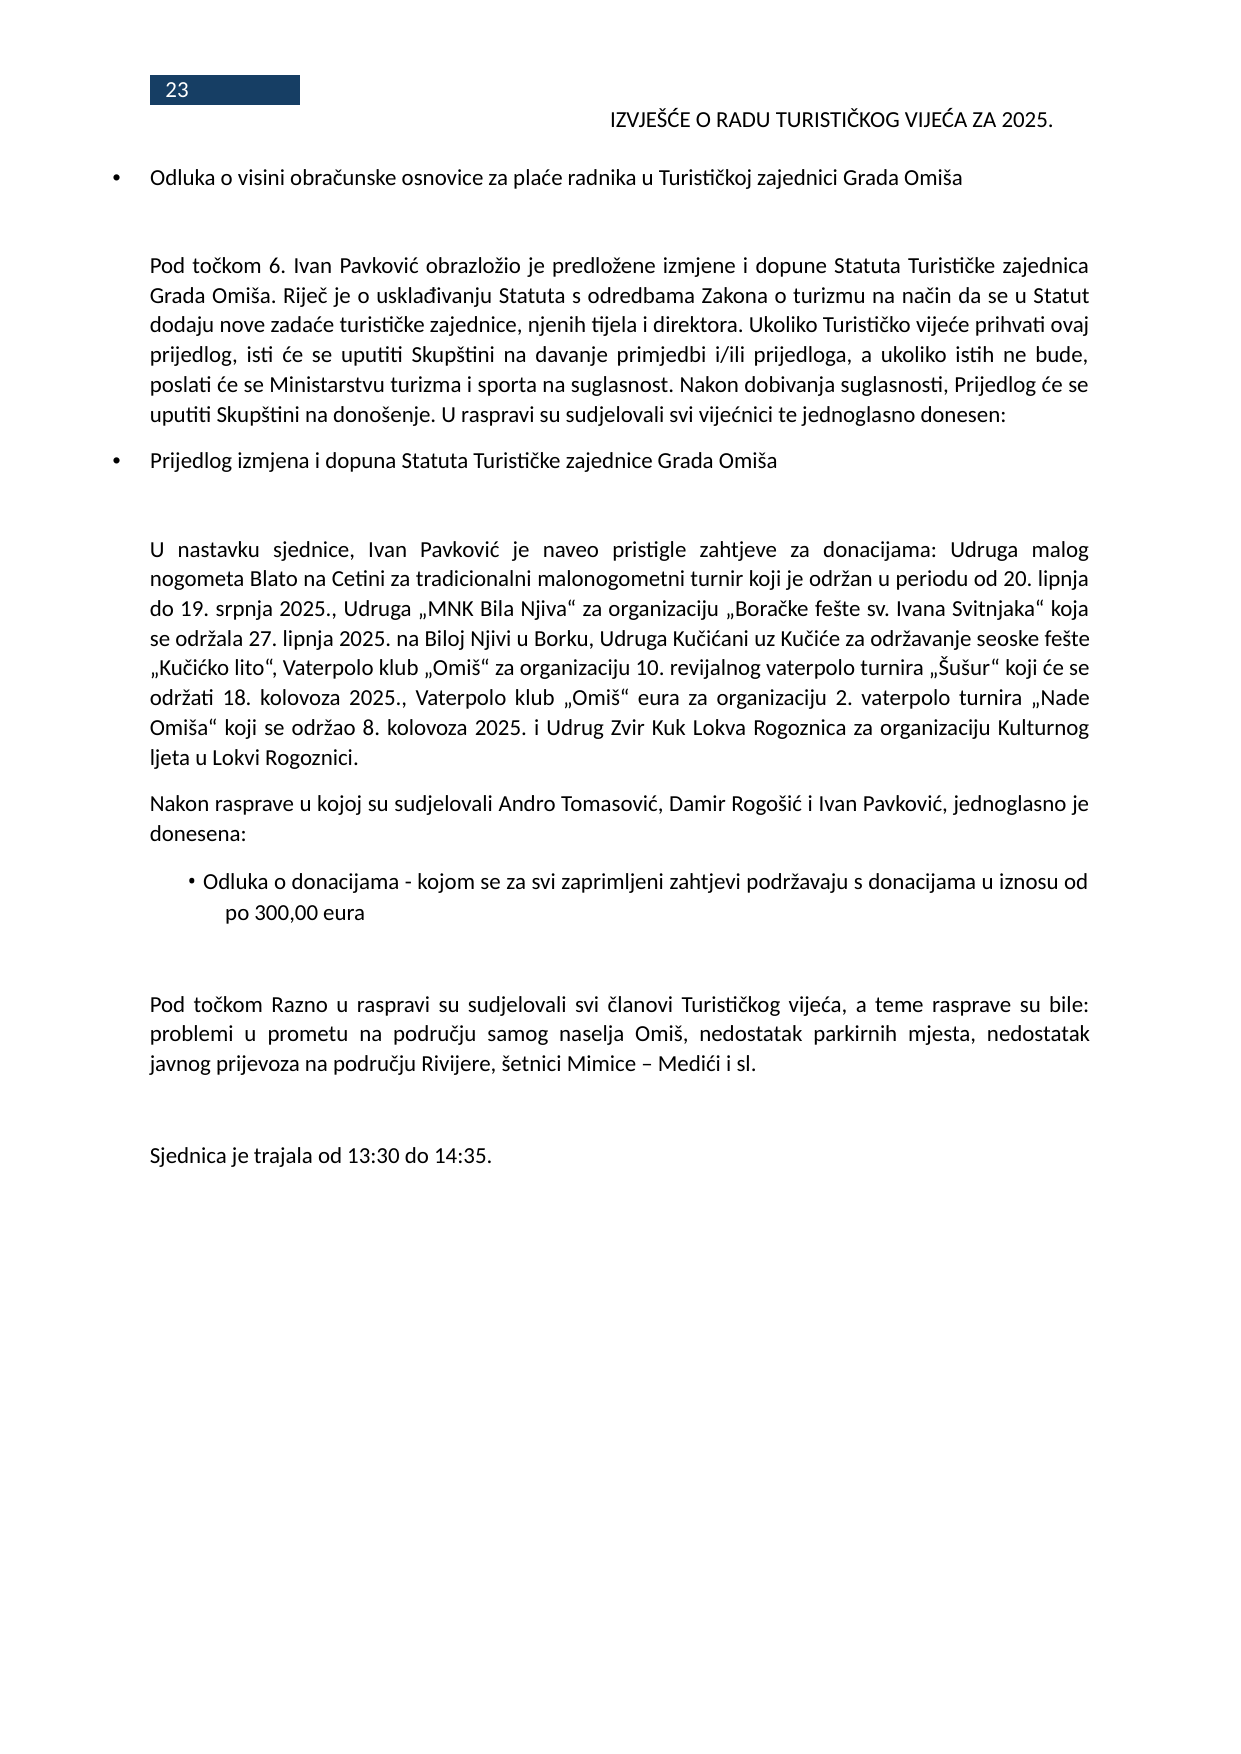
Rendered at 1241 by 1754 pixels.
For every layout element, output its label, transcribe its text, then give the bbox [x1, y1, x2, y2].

list Odluka o visini obračunske osnovice za plaće radnika u Turističkoj zajednici Grada Omiša [112, 163, 1091, 191]
text • Odluka o donacijama - kojom se za svi zaprimljeni zahtjevi podržavaju s donacijama u iznosu od po 300,00 eura [187, 865, 1091, 926]
list Prijedlog izmjena i dopuna Statuta Turističke zajednice Grada Omiša [112, 446, 1091, 474]
text Sjednica je trajala od 13:30 do 14:35. [149, 1141, 1101, 1169]
text Pod točkom 6. Ivan Pavković obrazložio je predložene izmjene i dopune Statuta Turističke zajednica Grada Omiša. Riječ je o usklađivanju Statuta s odredbama Zakona o turizmu na način da se u Statut dodaju nove zadaće turističke zajednice, njenih tijela i direktora. Ukoliko Turističko vijeće prihvati ovaj prijedlog, isti će se uputiti Skupštini na davanje primjedbi i/ili prijedloga, a ukoliko istih ne bude, poslati će se Ministarstvu turizma i sporta na suglasnost. Nakon dobivanja suglasnosti, Prijedlog će se uputiti Skupštini na donošenje. U raspravi su sudjelovali svi vijećnici te jednoglasno donesen: [149, 251, 1091, 428]
text Pod točkom Razno u raspravi su sudjelovali svi članovi Turističkog vijeća, a teme rasprave su bile: problemi u prometu na području samog naselja Omiš, nedostatak parkirnih mjesta, nedostatak javnog prijevoza na području Rivijere, šetnici Mimice – Medići i sl. [149, 990, 1091, 1077]
text Nakon rasprave u kojoj su sudjelovali Andro Tomasović, Damir Rogošić i Ivan Pavković, jednoglasno je donesena: [149, 789, 1091, 847]
text U nastavku sjednice, Ivan Pavković je naveo pristigle zahtjeve za donacijama: Udruga malog nogometa Blato na Cetini za tradicionalni malonogometni turnir koji je održan u periodu od 20. lipnja do 19. srpnja 2025., Udruga „MNK Bila Njiva“ za organizaciju „Boračke fešte sv. Ivana Svitnjaka“ koja se održala 27. lipnja 2025. na Biloj Njivi u Borku, Udruga Kučićani uz Kučiće za održavanje seoske fešte „Kučićko lito“, Vaterpolo klub „Omiš“ za organizaciju 10. revijalnog vaterpolo turnira „Šušur“ koji će se održati 18. kolovoza 2025., Vaterpolo klub „Omiš“ eura za organizaciju 2. vaterpolo turnira „Nade Omiša“ koji se održao 8. kolovoza 2025. i Udrug Zvir Kuk Lokva Rogoznica za organizaciju Kulturnog ljeta u Lokvi Rogoznici. [149, 535, 1091, 771]
